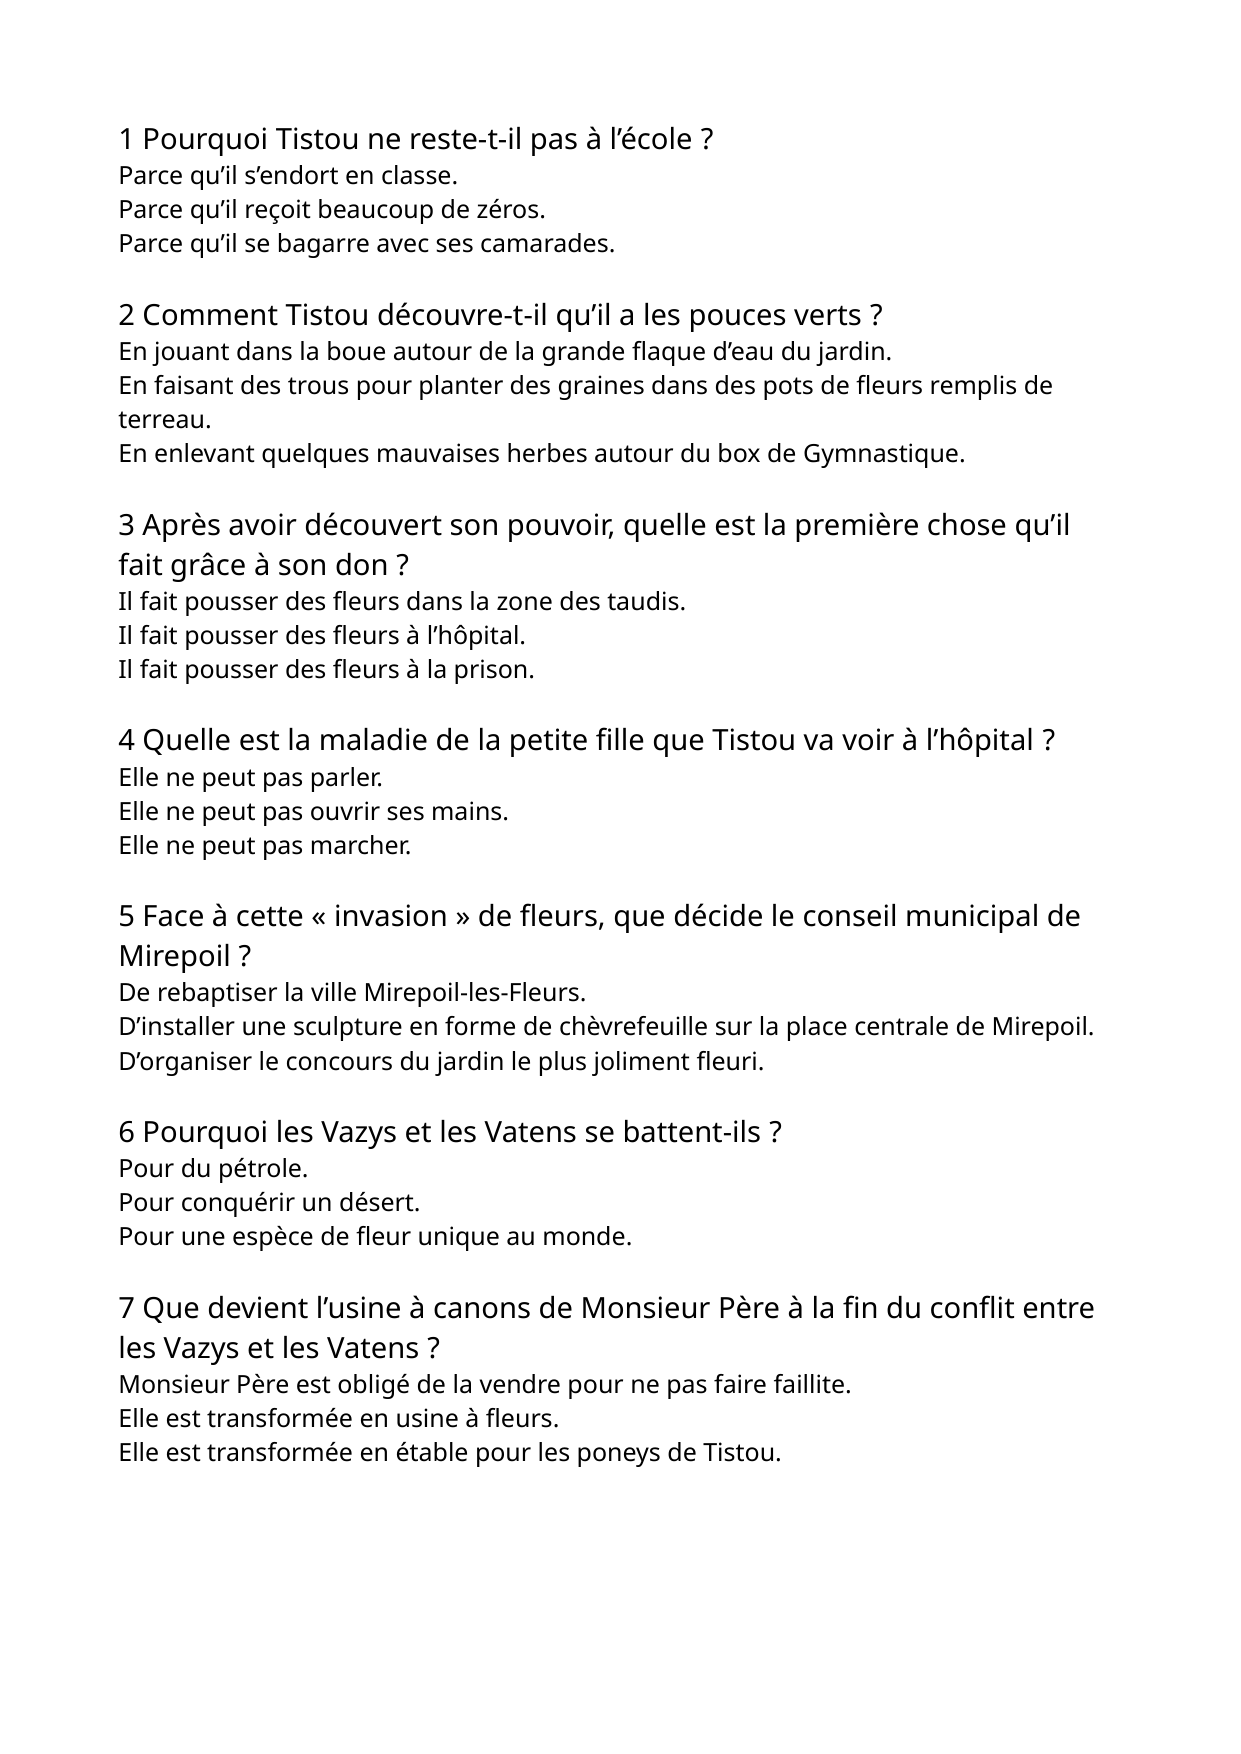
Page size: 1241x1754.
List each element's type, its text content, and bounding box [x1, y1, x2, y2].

text Parce qu’il reçoit beaucoup de zéros. [118, 192, 1122, 226]
text Monsieur Père est obligé de la vendre pour ne pas faire faillite. [118, 1367, 1122, 1401]
text En jouant dans la boue autour de la grande flaque d’eau du jardin. [118, 334, 1122, 368]
text Il fait pousser des fleurs dans la zone des taudis. [118, 583, 1122, 617]
text En enlevant quelques mauvaises herbes autour du box de Gymnastique. [118, 436, 1122, 470]
text Pour du pétrole. [118, 1151, 1122, 1185]
text Elle ne peut pas ouvrir ses mains. [118, 793, 1122, 827]
text Il fait pousser des fleurs à l’hôpital. [118, 617, 1122, 652]
text 6 Pourquoi les Vazys et les Vatens se battent-ils ? [118, 1111, 1122, 1151]
text Elle est transformée en étable pour les poneys de Tistou. [118, 1435, 1122, 1469]
text D’installer une sculpture en forme de chèvrefeuille sur la place centrale de Mirepoil. [118, 1009, 1122, 1043]
text D’organiser le concours du jardin le plus joliment fleuri. [118, 1043, 1122, 1077]
text 7 Que devient l’usine à canons de Monsieur Père à la fin du conflit entre les Vazys et les Vatens ? [118, 1287, 1122, 1367]
text 2 Comment Tistou découvre-t-il qu’il a les pouces verts ? [118, 294, 1122, 334]
text 4 Quelle est la maladie de la petite fille que Tistou va voir à l’hôpital ? [118, 720, 1122, 759]
text Elle ne peut pas parler. [118, 759, 1122, 793]
text 3 Après avoir découvert son pouvoir, quelle est la première chose qu’il fait grâce à son don ? [118, 504, 1122, 583]
text Pour une espèce de fleur unique au monde. [118, 1219, 1122, 1253]
text Parce qu’il se bagarre avec ses camarades. [118, 226, 1122, 260]
text Parce qu’il s’endort en classe. [118, 158, 1122, 192]
text 5 Face à cette « invasion » de fleurs, que décide le conseil municipal de Mirepoil ? [118, 896, 1122, 975]
text De rebaptiser la ville Mirepoil-les-Fleurs. [118, 975, 1122, 1009]
text Pour conquérir un désert. [118, 1185, 1122, 1219]
text Il fait pousser des fleurs à la prison. [118, 652, 1122, 686]
text 1 Pourquoi Tistou ne reste-t-il pas à l’école ? [118, 118, 1122, 158]
text Elle ne peut pas marcher. [118, 827, 1122, 862]
text Elle est transformée en usine à fleurs. [118, 1401, 1122, 1435]
text En faisant des trous pour planter des graines dans des pots de fleurs remplis de terreau. [118, 368, 1122, 436]
